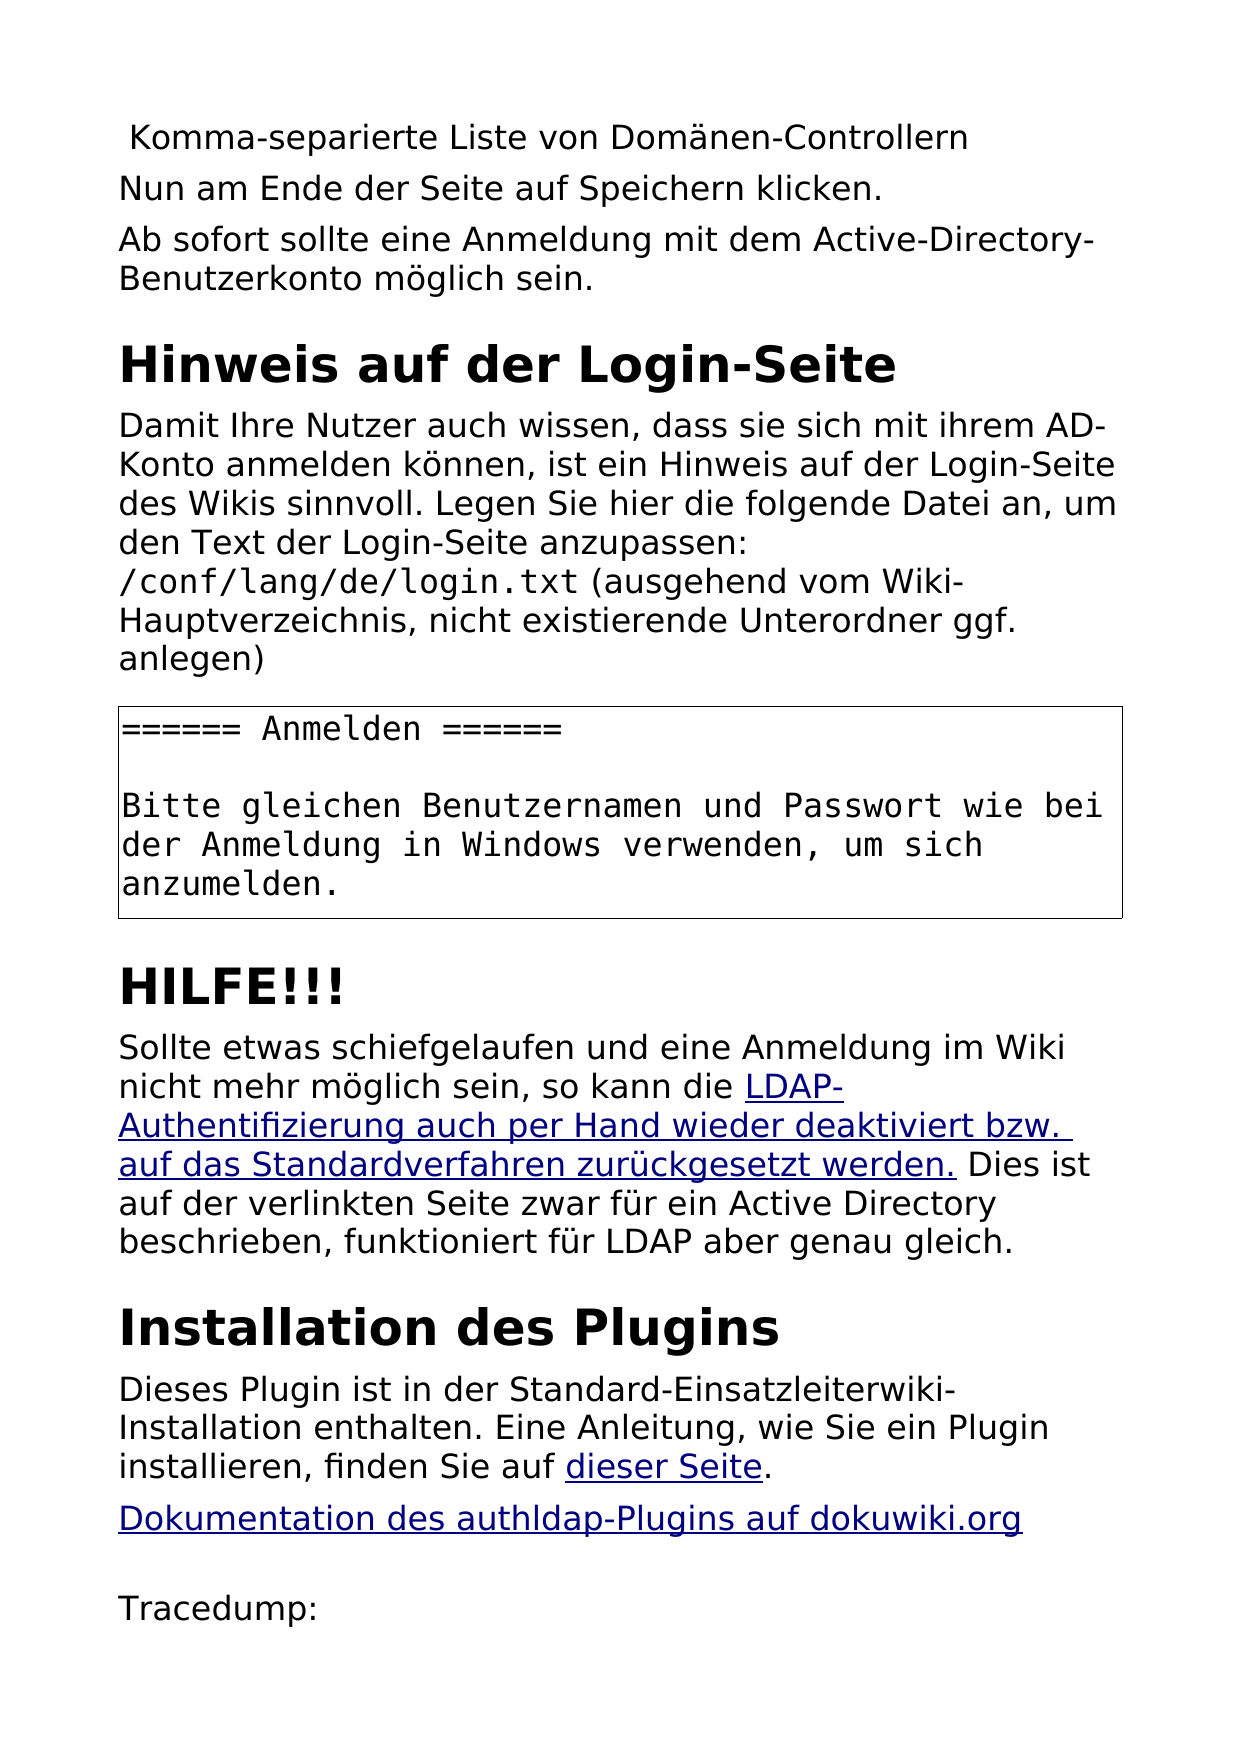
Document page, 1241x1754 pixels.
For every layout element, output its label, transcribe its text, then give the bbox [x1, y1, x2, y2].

text Tracedump: [118, 1550, 1122, 1628]
text Sollte etwas schiefgelaufen und eine Anmeldung im Wiki nicht mehr möglich sein, so kann die LDAP-Authentifizierung auch per Hand wieder deaktiviert bzw. auf das Standardverfahren zurückgesetzt werden. Dies ist auf der verlinkten Seite zwar für ein Active Directory beschrieben, funktioniert für LDAP aber genau gleich. [118, 1029, 1122, 1262]
subtitle HILFE!!! [118, 958, 1122, 1016]
text Ab sofort sollte eine Anmeldung mit dem Active-Directory-Benutzerkonto möglich sein. [118, 221, 1122, 298]
subtitle Hinweis auf der Login-Seite [118, 336, 1122, 394]
text Dokumentation des authldap-Plugins auf dokuwiki.org [118, 1499, 1122, 1538]
text Komma-separierte Liste von Domänen-Controllern [118, 118, 1122, 157]
text Dieses Plugin ist in der Standard-Einsatzleiterwiki-Installation enthalten. Eine Anleitung, wie Sie ein Plugin installieren, finden Sie auf dieser Seite. [118, 1370, 1122, 1487]
text Damit Ihre Nutzer auch wissen, dass sie sich mit ihrem AD-Konto anmelden können, ist ein Hinweis auf der Login-Seite des Wikis sinnvoll. Legen Sie hier die folgende Datei an, um den Text der Login-Seite anzupassen: /conf/lang/de/login.txt (ausgehend vom Wiki-Hauptverzeichnis, nicht existierende Unterordner ggf. anlegen) [118, 407, 1122, 679]
table_header ====== Anmelden ====== Bitte gleichen Benutzernamen und Passwort wie bei der Anmeldung in Windows verwenden, um sich anzumelden. [119, 707, 1122, 918]
subtitle Installation des Plugins [118, 1299, 1122, 1357]
text Nun am Ende der Seite auf Speichern klicken. [118, 169, 1122, 208]
